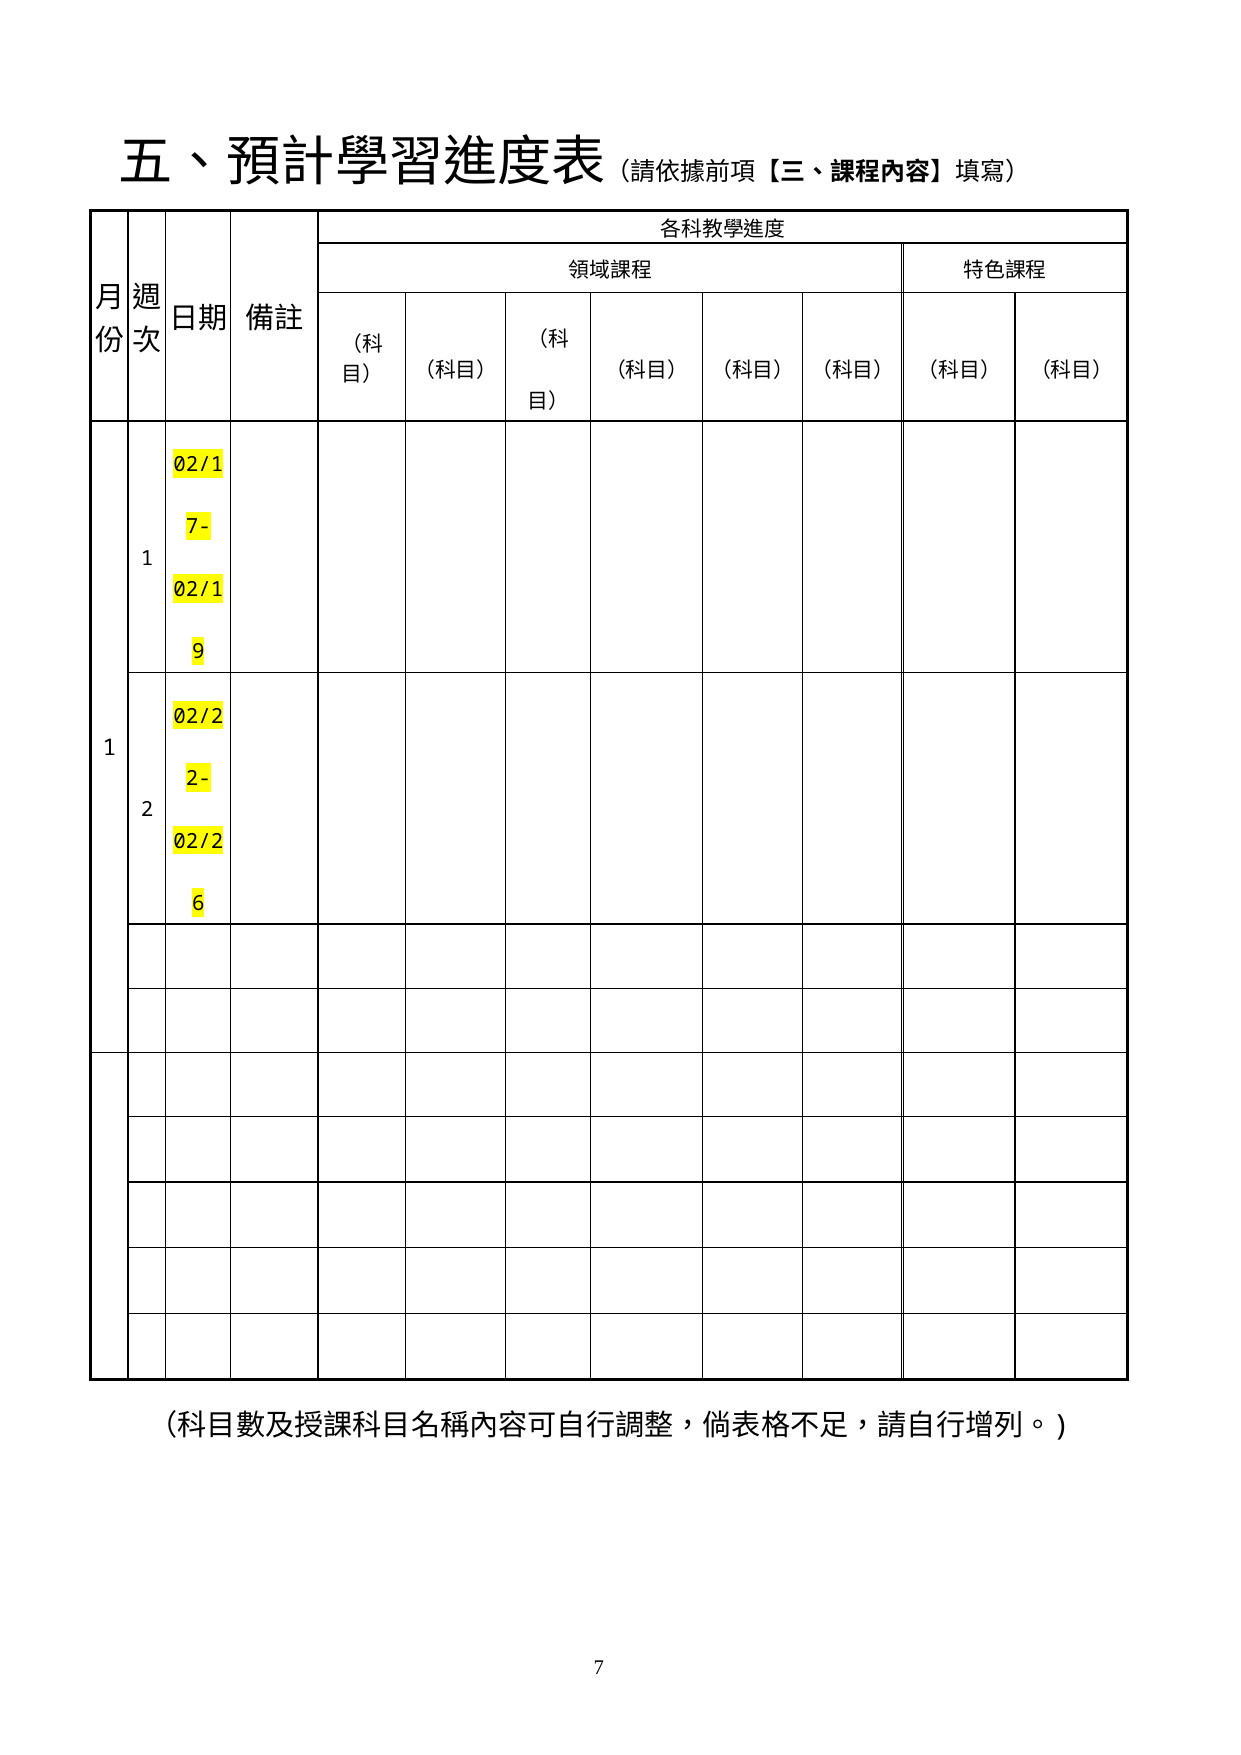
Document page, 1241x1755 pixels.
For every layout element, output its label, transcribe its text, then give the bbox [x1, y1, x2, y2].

table_cell [703, 1248, 802, 1312]
table_cell [319, 1248, 405, 1312]
table_cell [506, 925, 590, 987]
table_cell （科目） [703, 293, 802, 420]
table_cell [904, 989, 1014, 1051]
table_cell 特色課程 [904, 244, 1126, 292]
table_cell [231, 1183, 317, 1247]
table_cell [319, 673, 405, 923]
table_cell （科目） [506, 293, 590, 420]
table_cell [703, 1183, 802, 1247]
table_header 各科教學進度 [319, 212, 1126, 242]
table_cell [803, 673, 901, 923]
table_cell （科目） [904, 293, 1014, 420]
table_cell [166, 1053, 230, 1116]
table_cell （科目） [803, 293, 901, 420]
table_cell [406, 1183, 505, 1247]
table_cell [129, 1183, 165, 1247]
table_cell [904, 1117, 1014, 1181]
table_cell [406, 1248, 505, 1312]
table_cell [166, 925, 230, 987]
table_cell [319, 1053, 405, 1116]
text （科目數及授課科目名稱內容可自行調整，倘表格不足，請自行增列。) [118, 1381, 1100, 1444]
table_cell [506, 673, 590, 923]
table_cell [904, 1314, 1014, 1378]
table_cell [231, 1314, 317, 1378]
table_cell [803, 925, 901, 987]
table_cell [406, 422, 505, 672]
table_cell [231, 925, 317, 987]
text 五、預計學習進度表（請依據前項【三、課程內容】填寫） [118, 84, 1100, 209]
table_cell [319, 989, 405, 1051]
table_cell [904, 673, 1014, 923]
table_cell [591, 422, 702, 672]
table_cell [703, 1117, 802, 1181]
table_cell [591, 1248, 702, 1312]
table_cell [129, 989, 165, 1051]
table_cell [803, 1314, 901, 1378]
table_cell [231, 1248, 317, 1312]
table_cell [1016, 1117, 1126, 1181]
table_cell [506, 1053, 590, 1116]
table_cell [231, 1053, 317, 1116]
table_cell [803, 989, 901, 1051]
table_cell （科目） [406, 293, 505, 420]
table_cell [591, 1117, 702, 1181]
table_cell [703, 925, 802, 987]
table_cell [406, 673, 505, 923]
table_cell [406, 989, 505, 1051]
table_cell [319, 1117, 405, 1181]
table_cell [1016, 1053, 1126, 1116]
table_cell [129, 1248, 165, 1312]
table_cell [703, 422, 802, 672]
table_cell [319, 422, 405, 672]
table_cell （科目） [1016, 293, 1126, 420]
table_cell [166, 1248, 230, 1312]
table_header 週次 [129, 212, 165, 420]
table_cell 02/17- 02/19 [166, 422, 230, 672]
table_cell 2 [129, 673, 165, 923]
table_cell [506, 1183, 590, 1247]
table_cell [591, 1314, 702, 1378]
table_cell [904, 925, 1014, 987]
table_cell [591, 989, 702, 1051]
table_cell [166, 989, 230, 1051]
table_cell [166, 1117, 230, 1181]
table_cell [803, 1053, 901, 1116]
table_cell [506, 989, 590, 1051]
table_cell [1016, 925, 1126, 987]
table_cell [166, 1314, 230, 1378]
table_cell [129, 1314, 165, 1378]
table_cell [591, 1053, 702, 1116]
table_cell [231, 673, 317, 923]
table_cell 領域課程 [319, 244, 901, 292]
table_cell [1016, 1314, 1126, 1378]
table_cell [319, 1314, 405, 1378]
table_cell [129, 1053, 165, 1116]
table_cell [406, 1117, 505, 1181]
table_cell [1016, 1248, 1126, 1312]
table_cell 1 [92, 422, 127, 1051]
table_cell [1016, 1183, 1126, 1247]
table_cell [406, 925, 505, 987]
table_cell [591, 1183, 702, 1247]
table_cell [703, 1314, 802, 1378]
table_cell [129, 925, 165, 987]
table_cell [591, 925, 702, 987]
table_cell [506, 1117, 590, 1181]
table_cell （科目） [319, 293, 405, 420]
table_cell [904, 422, 1014, 672]
table_cell [1016, 673, 1126, 923]
table_cell [319, 1183, 405, 1247]
table_cell [231, 1117, 317, 1181]
table_cell [591, 673, 702, 923]
table_header 備註 [231, 212, 317, 420]
table_cell [406, 1053, 505, 1116]
table_cell [803, 1117, 901, 1181]
table_header 日期 [166, 212, 230, 420]
table_cell [231, 989, 317, 1051]
table_cell [92, 1053, 127, 1378]
table_cell [803, 1248, 901, 1312]
table_cell [703, 673, 802, 923]
table_cell 1 [129, 422, 165, 672]
table_cell [506, 1248, 590, 1312]
table_cell [1016, 422, 1126, 672]
table_cell [703, 989, 802, 1051]
table_cell [166, 1183, 230, 1247]
table_cell [129, 1117, 165, 1181]
table_cell （科目） [591, 293, 702, 420]
table_cell 02/22- 02/26 [166, 673, 230, 923]
table_cell [506, 422, 590, 672]
table_cell [231, 422, 317, 672]
table_cell [904, 1183, 1014, 1247]
table_cell [506, 1314, 590, 1378]
table_cell [703, 1053, 802, 1116]
table_cell [803, 1183, 901, 1247]
table_cell [319, 925, 405, 987]
table_cell [904, 1248, 1014, 1312]
table_cell [904, 1053, 1014, 1116]
table_header 月份 [92, 212, 127, 420]
table_cell [1016, 989, 1126, 1051]
table_cell [406, 1314, 505, 1378]
table_cell [803, 422, 901, 672]
